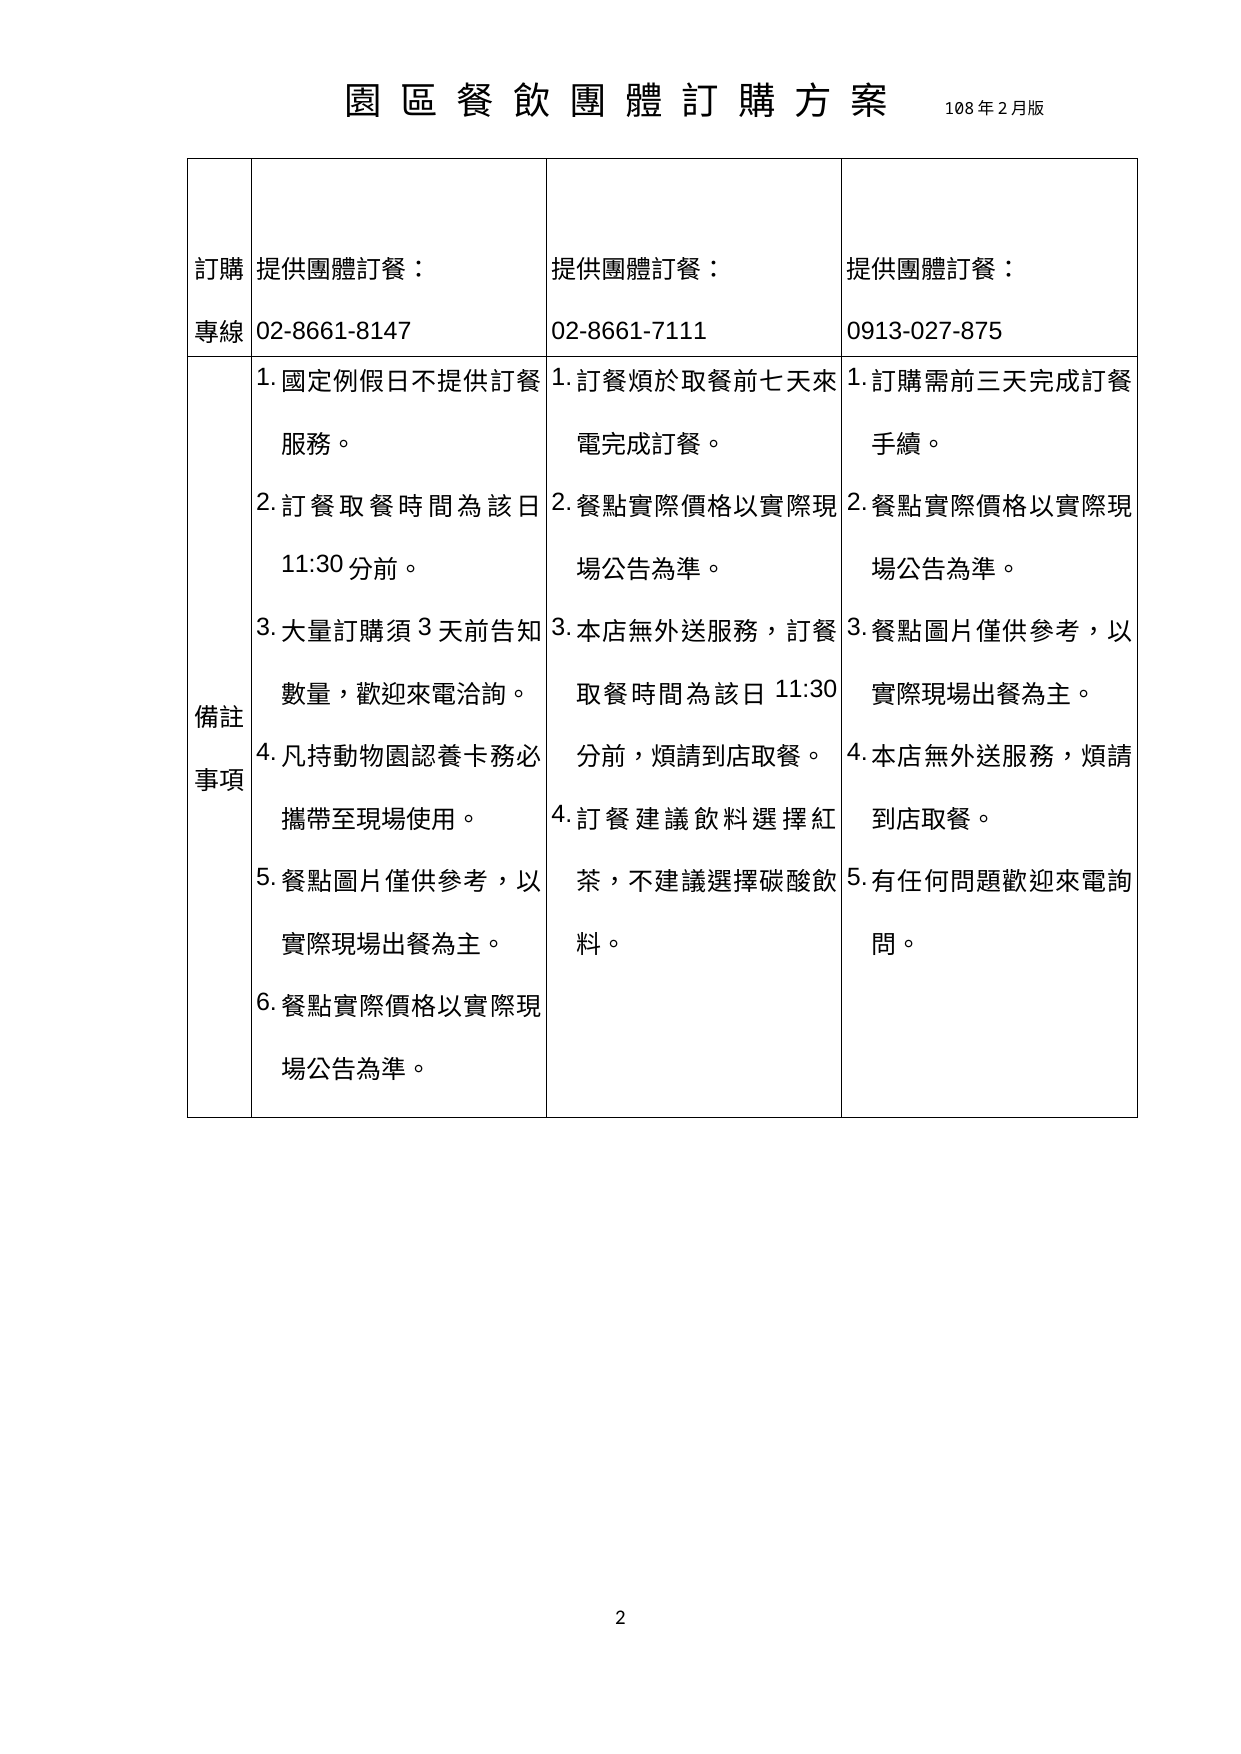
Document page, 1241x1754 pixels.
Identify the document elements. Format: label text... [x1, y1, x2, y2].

table_cell 訂購需前三天完成訂餐手續。 餐點實際價格以實際現場公告為準。 餐點圖片僅供參考，以實際現場出餐為主。 本店無外送服務，煩請到店取餐。 有任何問題歡迎來電詢問。 [842, 357, 1137, 1117]
table_cell 訂餐煩於取餐前七天來電完成訂餐。 餐點實際價格以實際現場公告為準。 本店無外送服務，訂餐取餐時間為該日11:30分前，煩請到店取餐。 訂餐建議飲料選擇紅茶，不建議選擇碳酸飲料。 [547, 357, 841, 1117]
table_cell 提供團體訂餐： 02-8661-8147 [252, 159, 546, 356]
table_cell 提供團體訂餐： 02-8661-7111 [547, 159, 841, 356]
table_cell 國定例假日不提供訂餐服務。 訂餐取餐時間為該日11:30分前。 大量訂購須3天前告知數量，歡迎來電洽詢。 凡持動物園認養卡務必攜帶至現場使用。 餐點圖片僅供參考，以實際現場出餐為主。 餐點實際價格以實際現場公告為準。 [252, 357, 546, 1117]
table_cell 備註事項 [188, 357, 251, 1117]
table_cell 提供團體訂餐： 0913-027-875 [842, 159, 1137, 356]
table_cell 訂購專線 [188, 159, 251, 356]
